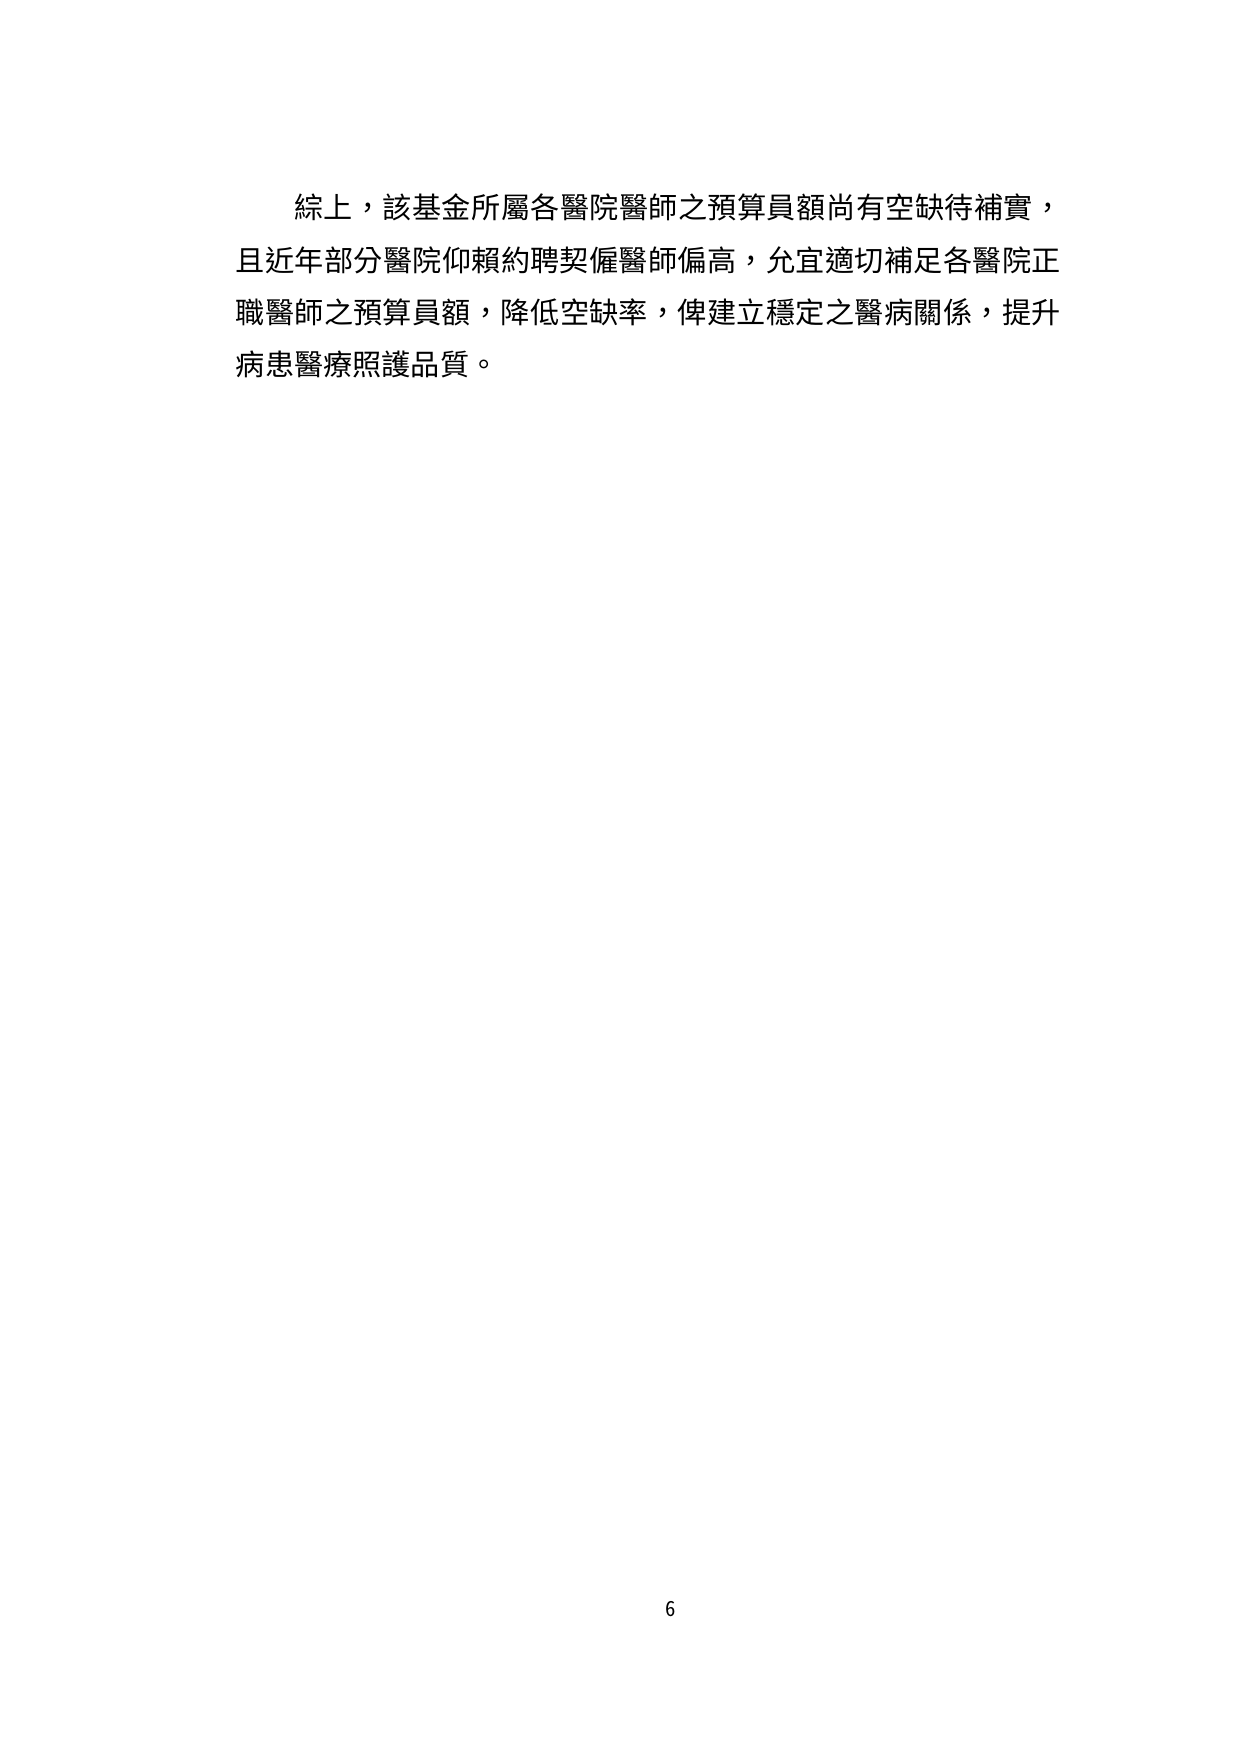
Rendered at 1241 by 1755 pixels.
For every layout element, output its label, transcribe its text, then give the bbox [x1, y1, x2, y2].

text 綜上，該基金所屬各醫院醫師之預算員額尚有空缺待補實，且近年部分醫院仰賴約聘契僱醫師偏高，允宜適切補足各醫院正職醫師之預算員額，降低空缺率，俾建立穩定之醫病關係，提升病患醫療照護品質。 [236, 177, 1063, 386]
